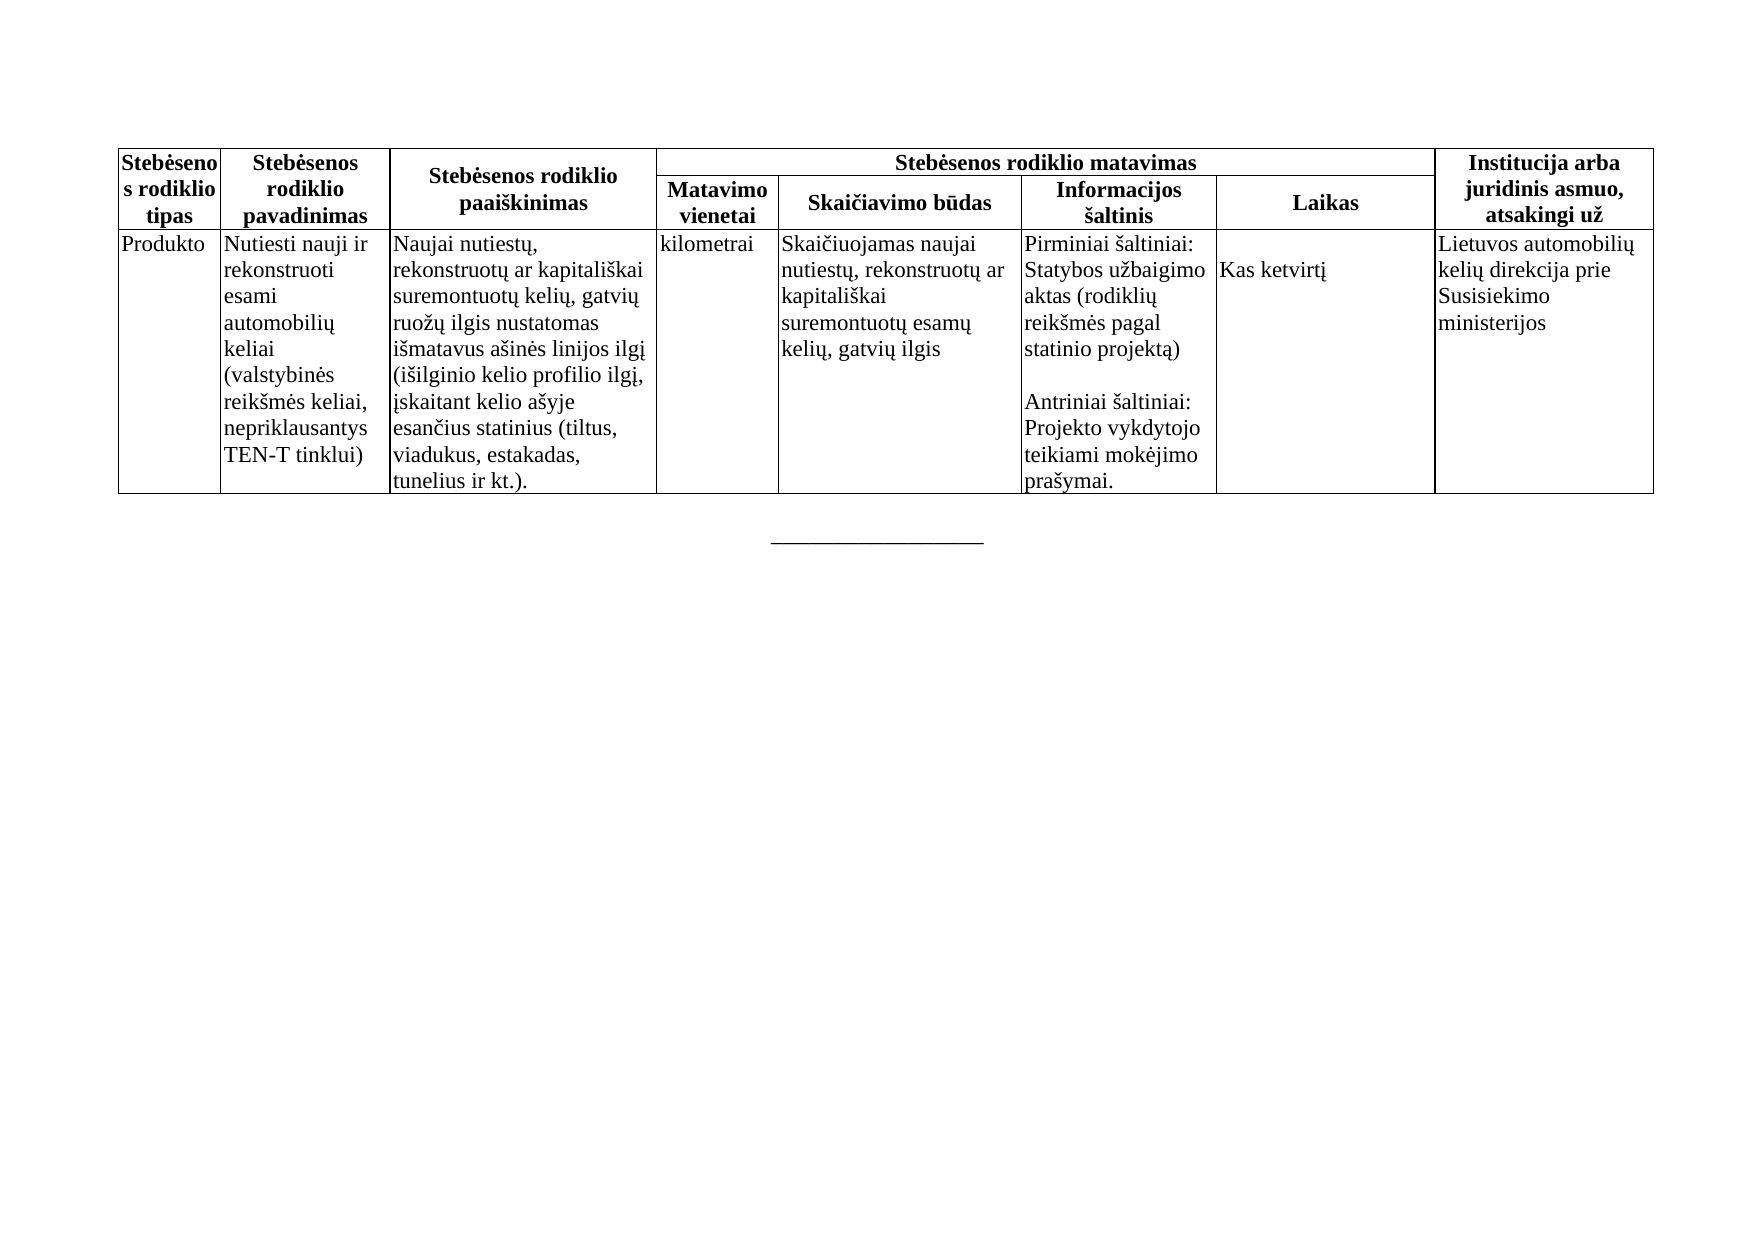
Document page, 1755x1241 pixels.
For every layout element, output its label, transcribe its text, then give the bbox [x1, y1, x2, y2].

table_cell Kas ketvirtį [1217, 230, 1434, 493]
table_header Stebėsenos rodiklio tipas [119, 149, 220, 229]
table_cell Produkto [119, 230, 220, 493]
table_header Institucija arba juridinis asmuo, atsakingi už informacijos pateikimą Įgyvendinančiajai ir (ar) Tarpinei ir (ar) Vadovaujančiajai institucijoms [1436, 149, 1653, 229]
table_cell Nutiesti nauji ir rekonstruoti esami automobilių keliai (valstybinės reikšmės keliai, nepriklausantys TEN-T tinklui) [221, 230, 389, 493]
text _________________ [118, 518, 1636, 547]
table_cell Pirminiai šaltiniai: Statybos užbaigimo aktas (rodiklių reikšmės pagal statinio projektą) Antriniai šaltiniai: Projekto vykdytojo teikiami mokėjimo prašymai. [1022, 230, 1216, 493]
table_cell Naujai nutiestų, rekonstruotų ar kapitališkai suremontuotų kelių, gatvių ruožų ilgis nustatomas išmatavus ašinės linijos ilgį (išilginio kelio profilio ilgį, įskaitant kelio ašyje esančius statinius (tiltus, viadukus, estakadas, tunelius ir kt.). [391, 230, 656, 493]
table_cell Skaičiuojamas naujai nutiestų, rekonstruotų ar kapitališkai suremontuotų esamų kelių, gatvių ilgis [779, 230, 1021, 493]
table_cell kilometrai [657, 230, 778, 493]
table_cell Informacijos šaltinis [1022, 176, 1216, 229]
table_cell Skaičiavimo būdas [779, 176, 1021, 229]
table_header Stebėsenos rodiklio paaiškinimas [391, 149, 656, 229]
table_cell Laikas [1217, 176, 1434, 229]
table_cell Matavimo vienetai [657, 176, 778, 229]
table_header Stebėsenos rodiklio pavadinimas [221, 149, 389, 229]
table_header Stebėsenos rodiklio matavimas [657, 149, 1434, 175]
table_cell Lietuvos automobilių kelių direkcija prie Susisiekimo ministerijos [1436, 230, 1653, 493]
